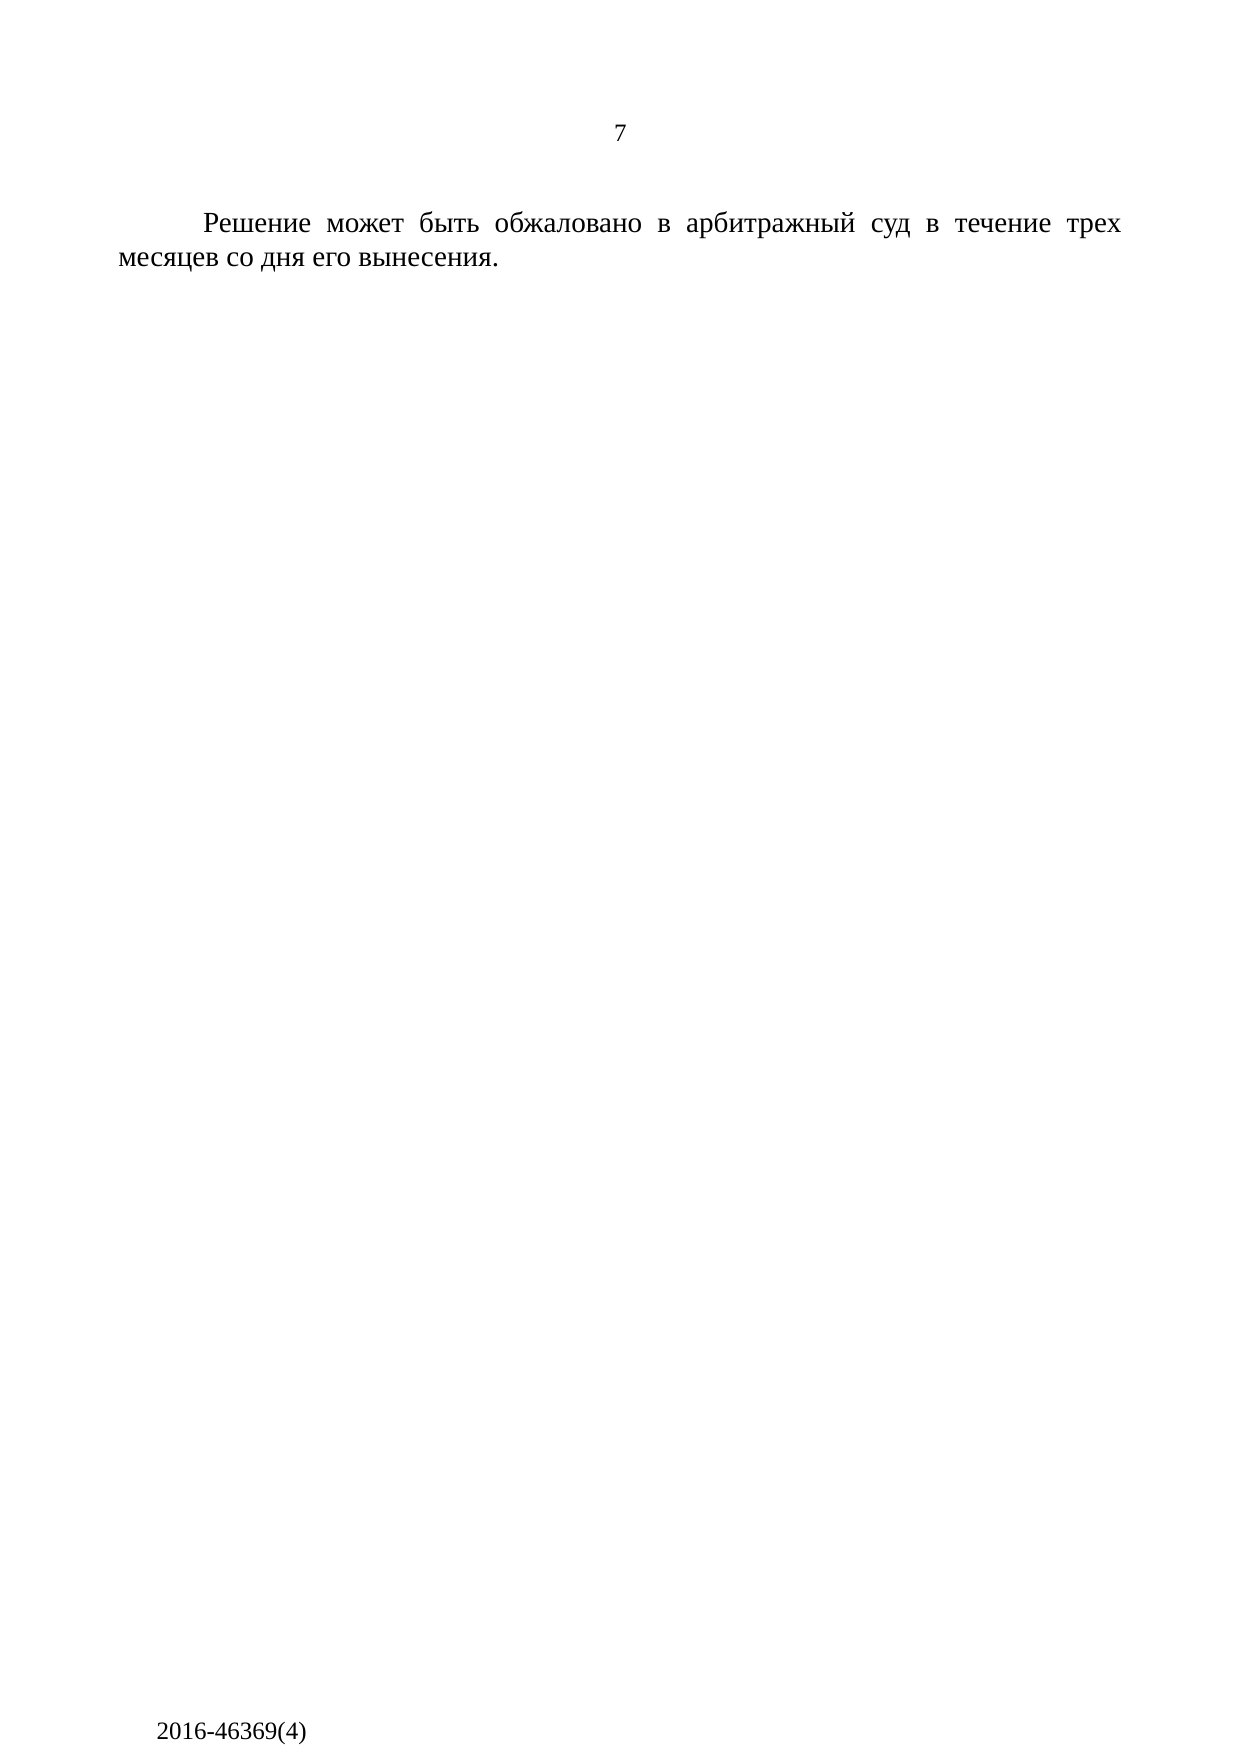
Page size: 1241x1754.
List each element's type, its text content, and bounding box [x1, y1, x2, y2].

text Решение может быть обжаловано в арбитражный суд в течение трех месяцев со дня его вынесения. [118, 205, 1122, 272]
